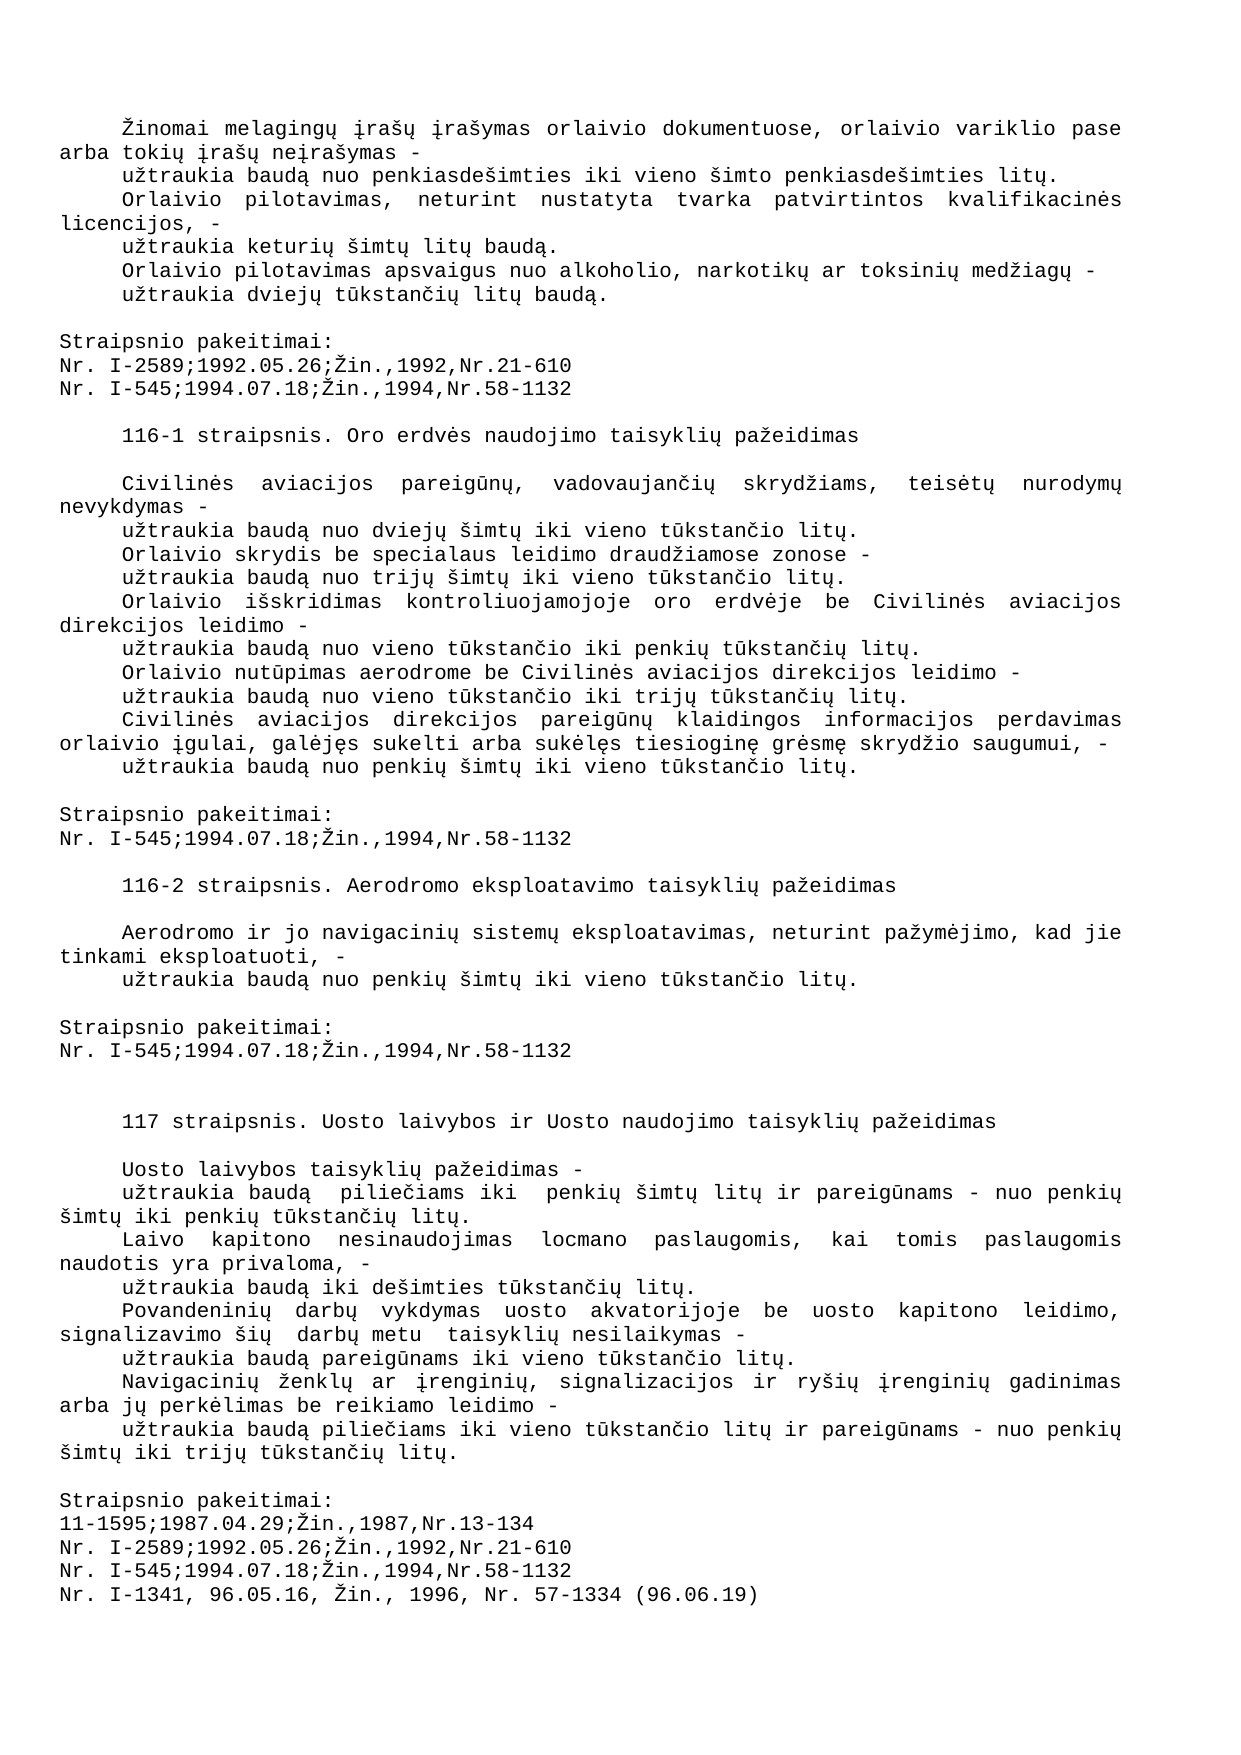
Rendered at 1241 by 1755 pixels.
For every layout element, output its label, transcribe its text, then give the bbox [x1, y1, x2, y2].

text Orlaivio skrydis be specialaus leidimo draudžiamose zonose - [59, 544, 1122, 567]
text Nr. I-545;1994.07.18;Žin.,1994,Nr.58-1132 [59, 1561, 1122, 1584]
text 116-2 straipsnis. Aerodromo eksploatavimo taisyklių pažeidimas [59, 875, 1122, 898]
text užtraukia keturių šimtų litų baudą. [59, 236, 1122, 260]
text Žinomai melagingų įrašų įrašymas orlaivio dokumentuose, orlaivio variklio pase arba tokių įrašų neįrašymas - [59, 118, 1122, 165]
text 116-1 straipsnis. Oro erdvės naudojimo taisyklių pažeidimas [59, 426, 1122, 449]
text užtraukia baudą nuo penkiasdešimties iki vieno šimto penkiasdešimties litų. [59, 165, 1122, 189]
text Straipsnio pakeitimai: [59, 1489, 1122, 1513]
text Nr. I-545;1994.07.18;Žin.,1994,Nr.58-1132 [59, 1040, 1122, 1064]
text užtraukia baudą piliečiams iki penkių šimtų litų ir pareigūnams - nuo penkių šimtų iki penkių tūkstančių litų. [59, 1182, 1122, 1229]
text Orlaivio pilotavimas apsvaigus nuo alkoholio, narkotikų ar toksinių medžiagų - [59, 260, 1122, 284]
text Straipsnio pakeitimai: [59, 1017, 1122, 1040]
text Laivo kapitono nesinaudojimas locmano paslaugomis, kai tomis paslaugomis naudotis yra privaloma, - [59, 1229, 1122, 1277]
text užtraukia baudą nuo vieno tūkstančio iki penkių tūkstančių litų. [59, 638, 1122, 662]
text Nr. I-545;1994.07.18;Žin.,1994,Nr.58-1132 [59, 827, 1122, 851]
text Navigacinių ženklų ar įrenginių, signalizacijos ir ryšių įrenginių gadinimas arba jų perkėlimas be reikiamo leidimo - [59, 1371, 1122, 1419]
text užtraukia baudą nuo vieno tūkstančio iki trijų tūkstančių litų. [59, 686, 1122, 709]
text Civilinės aviacijos direkcijos pareigūnų klaidingos informacijos perdavimas orlaivio įgulai, galėjęs sukelti arba sukėlęs tiesioginę grėsmę skrydžio saugumui, - [59, 709, 1122, 757]
text Orlaivio pilotavimas, neturint nustatyta tvarka patvirtintos kvalifikacinės licencijos, - [59, 189, 1122, 236]
text 11-1595;1987.04.29;Žin.,1987,Nr.13-134 [59, 1513, 1122, 1537]
text Orlaivio nutūpimas aerodrome be Civilinės aviacijos direkcijos leidimo - [59, 662, 1122, 686]
text Nr. I-2589;1992.05.26;Žin.,1992,Nr.21-610 [59, 1537, 1122, 1561]
text Straipsnio pakeitimai: [59, 804, 1122, 827]
text Povandeninių darbų vykdymas uosto akvatorijoje be uosto kapitono leidimo, signalizavimo šių darbų metu taisyklių nesilaikymas - [59, 1300, 1122, 1348]
text Straipsnio pakeitimai: [59, 331, 1122, 354]
text užtraukia baudą nuo dviejų šimtų iki vieno tūkstančio litų. [59, 520, 1122, 544]
text užtraukia baudą nuo penkių šimtų iki vieno tūkstančio litų. [59, 969, 1122, 993]
text užtraukia baudą iki dešimties tūkstančių litų. [59, 1277, 1122, 1300]
text Orlaivio išskridimas kontroliuojamojoje oro erdvėje be Civilinės aviacijos direkcijos leidimo - [59, 591, 1122, 638]
text 117 straipsnis. Uosto laivybos ir Uosto naudojimo taisyklių pažeidimas [59, 1111, 1122, 1135]
text užtraukia baudą nuo penkių šimtų iki vieno tūkstančio litų. [59, 757, 1122, 780]
text Aerodromo ir jo navigacinių sistemų eksploatavimas, neturint pažymėjimo, kad jie tinkami eksploatuoti, - [59, 922, 1122, 969]
text Civilinės aviacijos pareigūnų, vadovaujančių skrydžiams, teisėtų nurodymų nevykdymas - [59, 473, 1122, 520]
text užtraukia dviejų tūkstančių litų baudą. [59, 284, 1122, 307]
text užtraukia baudą nuo trijų šimtų iki vieno tūkstančio litų. [59, 567, 1122, 591]
text Nr. I-545;1994.07.18;Žin.,1994,Nr.58-1132 [59, 378, 1122, 402]
text užtraukia baudą piliečiams iki vieno tūkstančio litų ir pareigūnams - nuo penkių šimtų iki trijų tūkstančių litų. [59, 1419, 1122, 1466]
text Nr. I-1341, 96.05.16, Žin., 1996, Nr. 57-1334 (96.06.19) [59, 1584, 1122, 1608]
text Nr. I-2589;1992.05.26;Žin.,1992,Nr.21-610 [59, 354, 1122, 378]
text užtraukia baudą pareigūnams iki vieno tūkstančio litų. [59, 1348, 1122, 1371]
text Uosto laivybos taisyklių pažeidimas - [59, 1158, 1122, 1182]
